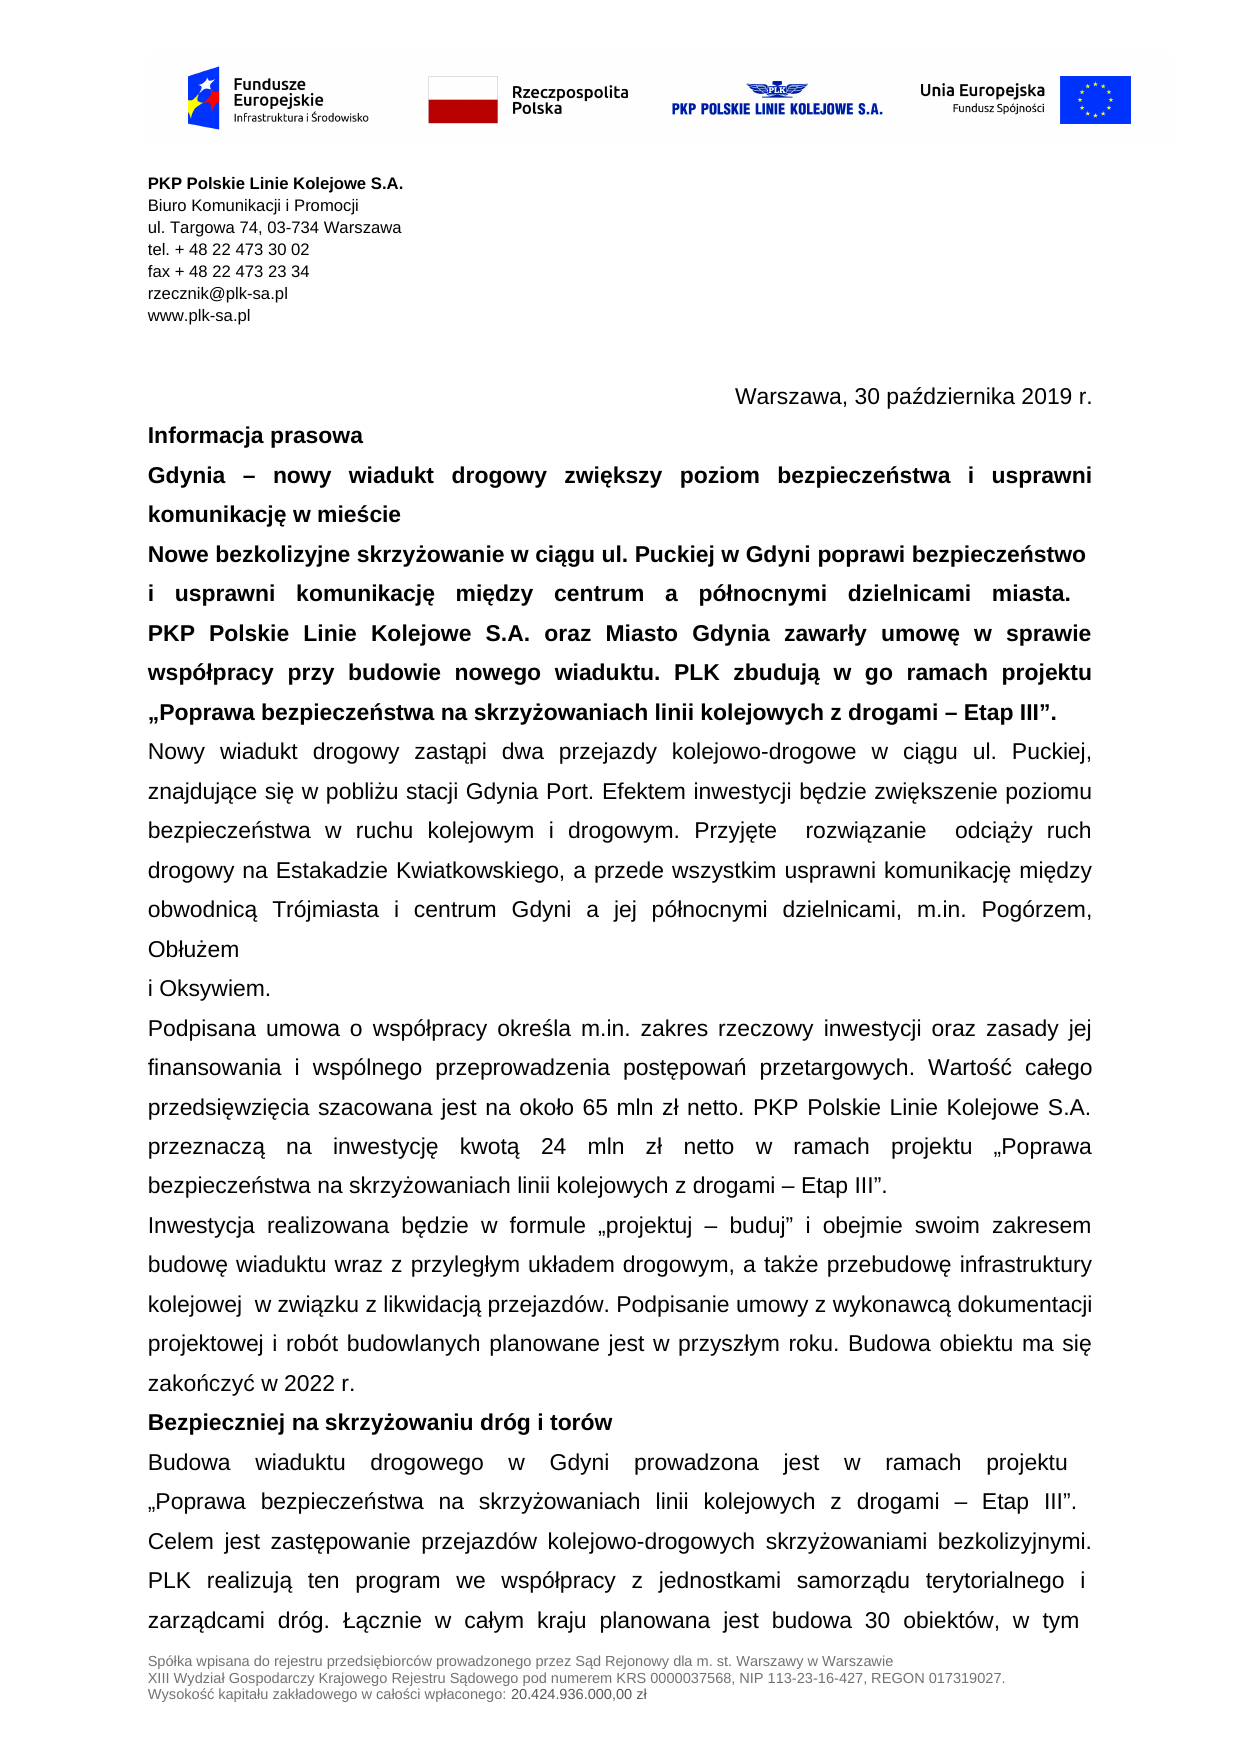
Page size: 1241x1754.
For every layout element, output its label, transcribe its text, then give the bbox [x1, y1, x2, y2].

text Gdynia – nowy wiadukt drogowy zwiększy poziom bezpieczeństwa i usprawni komunikację w mieście [148, 462, 1093, 527]
text Informacja prasowa [148, 422, 1093, 448]
text Nowy wiadukt drogowy zastąpi dwa przejazdy kolejowo-drogowe w ciągu ul. Puckiej, znajdujące się w pobliżu stacji Gdynia Port. Efektem inwestycji będzie zwiększenie poziomu bezpieczeństwa w ruchu kolejowym i drogowym. Przyjęte rozwiązanie odciąży ruch drogowy na Estakadzie Kwiatkowskiego, a przede wszystkim usprawni komunikację między obwodnicą Trójmiasta i centrum Gdyni a jej północnymi dzielnicami, m.in. Pogórzem, Obłużem i Oksywiem. [148, 738, 1093, 1001]
text Podpisana umowa o współpracy określa m.in. zakres rzeczowy inwestycji oraz zasady jej finansowania i wspólnego przeprowadzenia postępowań przetargowych. Wartość całego przedsięwzięcia szacowana jest na około 65 mln zł netto. PKP Polskie Linie Kolejowe S.A. przeznaczą na inwestycję kwotą 24 mln zł netto w ramach projektu „Poprawa bezpieczeństwa na skrzyżowaniach linii kolejowych z drogami – Etap III”. [148, 1014, 1093, 1199]
text Warszawa, 30 października 2019 r. [148, 383, 1093, 409]
text PKP Polskie Linie Kolejowe S.A. [148, 174, 1093, 193]
text Inwestycja realizowana będzie w formule „projektuj – buduj” i obejmie swoim zakresem budowę wiaduktu wraz z przyległym układem drogowym, a także przebudowę infrastruktury kolejowej w związku z likwidacją przejazdów. Podpisanie umowy z wykonawcą dokumentacji projektowej i robót budowlanych planowane jest w przyszłym roku. Budowa obiektu ma się zakończyć w 2022 r. [148, 1212, 1093, 1396]
text www.plk-sa.pl [148, 306, 1093, 325]
text Budowa wiaduktu drogowego w Gdyni prowadzona jest w ramach projektu „Poprawa bezpieczeństwa na skrzyżowaniach linii kolejowych z drogami – Etap III”. Celem jest zastępowanie przejazdów kolejowo-drogowych skrzyżowaniami bezkolizyjnymi. PLK realizują ten program we współpracy z jednostkami samorządu terytorialnego i zarządcami dróg. Łącznie w całym kraju planowana jest budowa 30 obiektów, w tym [148, 1449, 1093, 1633]
text ul. Targowa 74, 03-734 Warszawa [148, 218, 1093, 237]
text Bezpieczniej na skrzyżowaniu dróg i torów [148, 1409, 1093, 1436]
text rzecznik@plk-sa.pl [148, 284, 1093, 303]
text tel. + 48 22 473 30 02 [148, 240, 1093, 259]
text fax + 48 22 473 23 34 [148, 262, 1093, 281]
text Biuro Komunikacji i Promocji [148, 196, 1093, 215]
text Nowe bezkolizyjne skrzyżowanie w ciągu ul. Puckiej w Gdyni poprawi bezpieczeństwo i usprawni komunikację między centrum a północnymi dzielnicami miasta. PKP Polskie Linie Kolejowe S.A. oraz Miasto Gdynia zawarły umowę w sprawie współpracy przy budowie nowego wiaduktu. PLK zbudują w go ramach projektu „Poprawa bezpieczeństwa na skrzyżowaniach linii kolejowych z drogami – Etap III”. [148, 541, 1093, 725]
